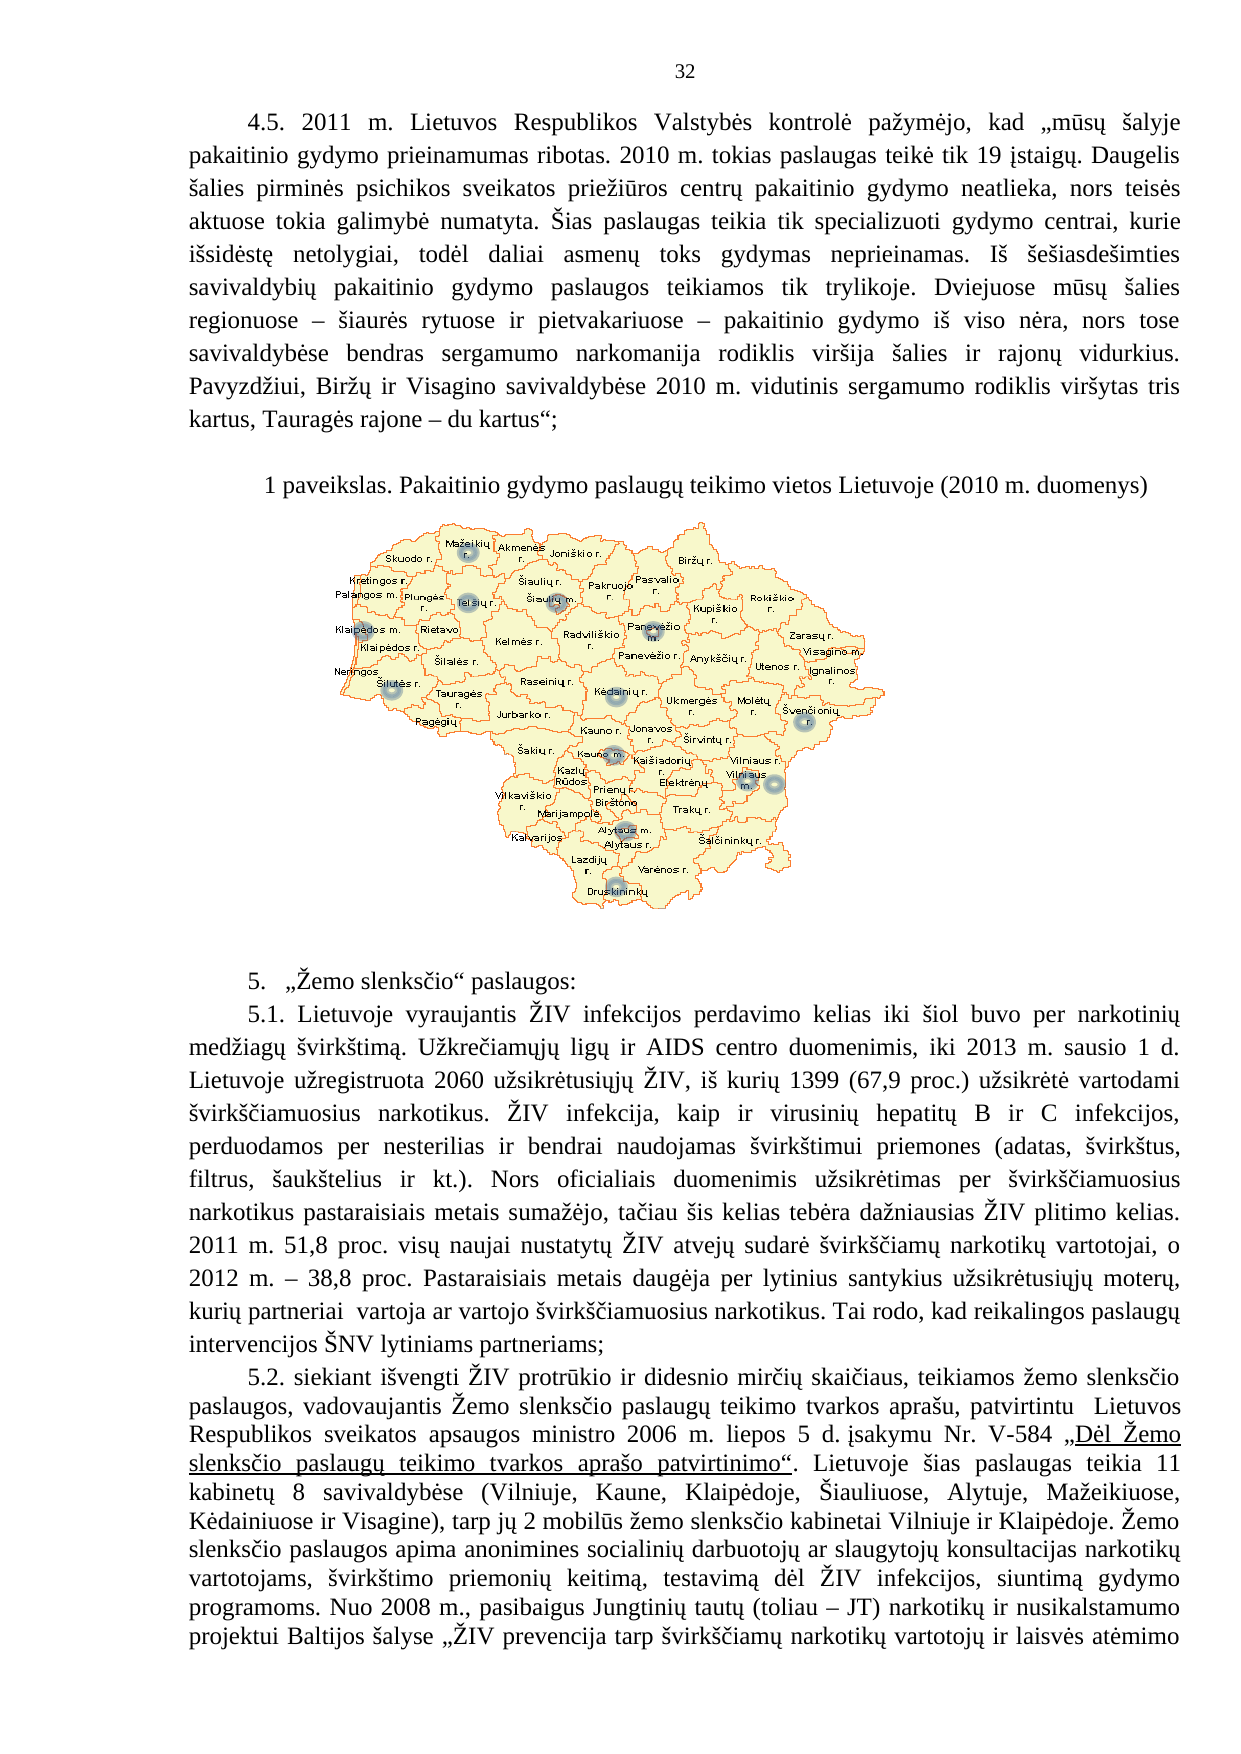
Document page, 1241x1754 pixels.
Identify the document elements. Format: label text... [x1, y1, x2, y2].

text 5.1. Lietuvoje vyraujantis ŽIV infekcijos perdavimo kelias iki šiol buvo per narkotinių medžiagų švirkštimą. Užkrečiamųjų ligų ir AIDS centro duomenimis, iki 2013 m. sausio 1 d. Lietuvoje užregistruota 2060 užsikrėtusiųjų ŽIV, iš kurių 1399 (67,9 proc.) užsikrėtė vartodami švirkščiamuosius narkotikus. ŽIV infekcija, kaip ir virusinių hepatitų B ir C infekcijos, perduodamos per nesterilias ir bendrai naudojamas švirkštimui priemones (adatas, švirkštus, filtrus, šaukštelius ir kt.). Nors oficialiais duomenimis užsikrėtimas per švirkščiamuosius narkotikus pastaraisiais metais sumažėjo, tačiau šis kelias tebėra dažniausias ŽIV plitimo kelias. 2011 m. 51,8 proc. visų naujai nustatytų ŽIV atvejų sudarė švirkščiamų narkotikų vartotojai, o 2012 m. – 38,8 proc. Pastaraisiais metais daugėja per lytinius santykius užsikrėtusiųjų moterų, kurių partneriai vartoja ar vartojo švirkščiamuosius narkotikus. Tai rodo, kad reikalingos paslaugų intervencijos ŠNV lytiniams partneriams; [188, 999, 1181, 1358]
text 5. „Žemo slenksčio“ paslaugos: [247, 966, 1181, 994]
text 5.2. siekiant išvengti ŽIV protrūkio ir didesnio mirčių skaičiaus, teikiamos žemo slenksčio paslaugos, vadovaujantis Žemo slenksčio paslaugų teikimo tvarkos aprašu, patvirtintu Lietuvos Respublikos sveikatos apsaugos ministro 2006 m. liepos 5 d. įsakymu Nr. V-584 „Dėl Žemo slenksčio paslaugų teikimo tvarkos aprašo patvirtinimo“. Lietuvoje šias paslaugas teikia 11 kabinetų 8 savivaldybėse (Vilniuje, Kaune, Klaipėdoje, Šiauliuose, Alytuje, Mažeikiuose, Kėdainiuose ir Visagine), tarp jų 2 mobilūs žemo slenksčio kabinetai Vilniuje ir Klaipėdoje. Žemo slenksčio paslaugos apima anonimines socialinių darbuotojų ar slaugytojų konsultacijas narkotikų vartotojams, švirkštimo priemonių keitimą, testavimą dėl ŽIV infekcijos, siuntimą gydymo programoms. Nuo 2008 m., pasibaigus Jungtinių tautų (toliau – JT) narkotikų ir nusikalstamumo projektui Baltijos šalyse „ŽIV prevencija tarp švirkščiamų narkotikų vartotojų ir laisvės atėmimo [188, 1362, 1181, 1649]
text 4.5. 2011 m. Lietuvos Respublikos Valstybės kontrolė pažymėjo, kad „mūsų šalyje pakaitinio gydymo prieinamumas ribotas. 2010 m. tokias paslaugas teikė tik 19 įstaigų. Daugelis šalies pirminės psichikos sveikatos priežiūros centrų pakaitinio gydymo neatlieka, nors teisės aktuose tokia galimybė numatyta. Šias paslaugas teikia tik specializuoti gydymo centrai, kurie išsidėstę netolygiai, todėl daliai asmenų toks gydymas neprieinamas. Iš šešiasdešimties savivaldybių pakaitinio gydymo paslaugos teikiamos tik trylikoje. Dviejuose mūsų šalies regionuose – šiaurės rytuose ir pietvakariuose – pakaitinio gydymo iš viso nėra, nors tose savivaldybėse bendras sergamumo narkomanija rodiklis viršija šalies ir rajonų vidurkius. Pavyzdžiui, Biržų ir Visagino savivaldybėse 2010 m. vidutinis sergamumo rodiklis viršytas tris kartus, Tauragės rajone – du kartus“; [188, 107, 1181, 433]
text 1 paveikslas. Pakaitinio gydymo paslaugų teikimo vietos Lietuvoje (2010 m. duomenys) [263, 470, 1181, 499]
